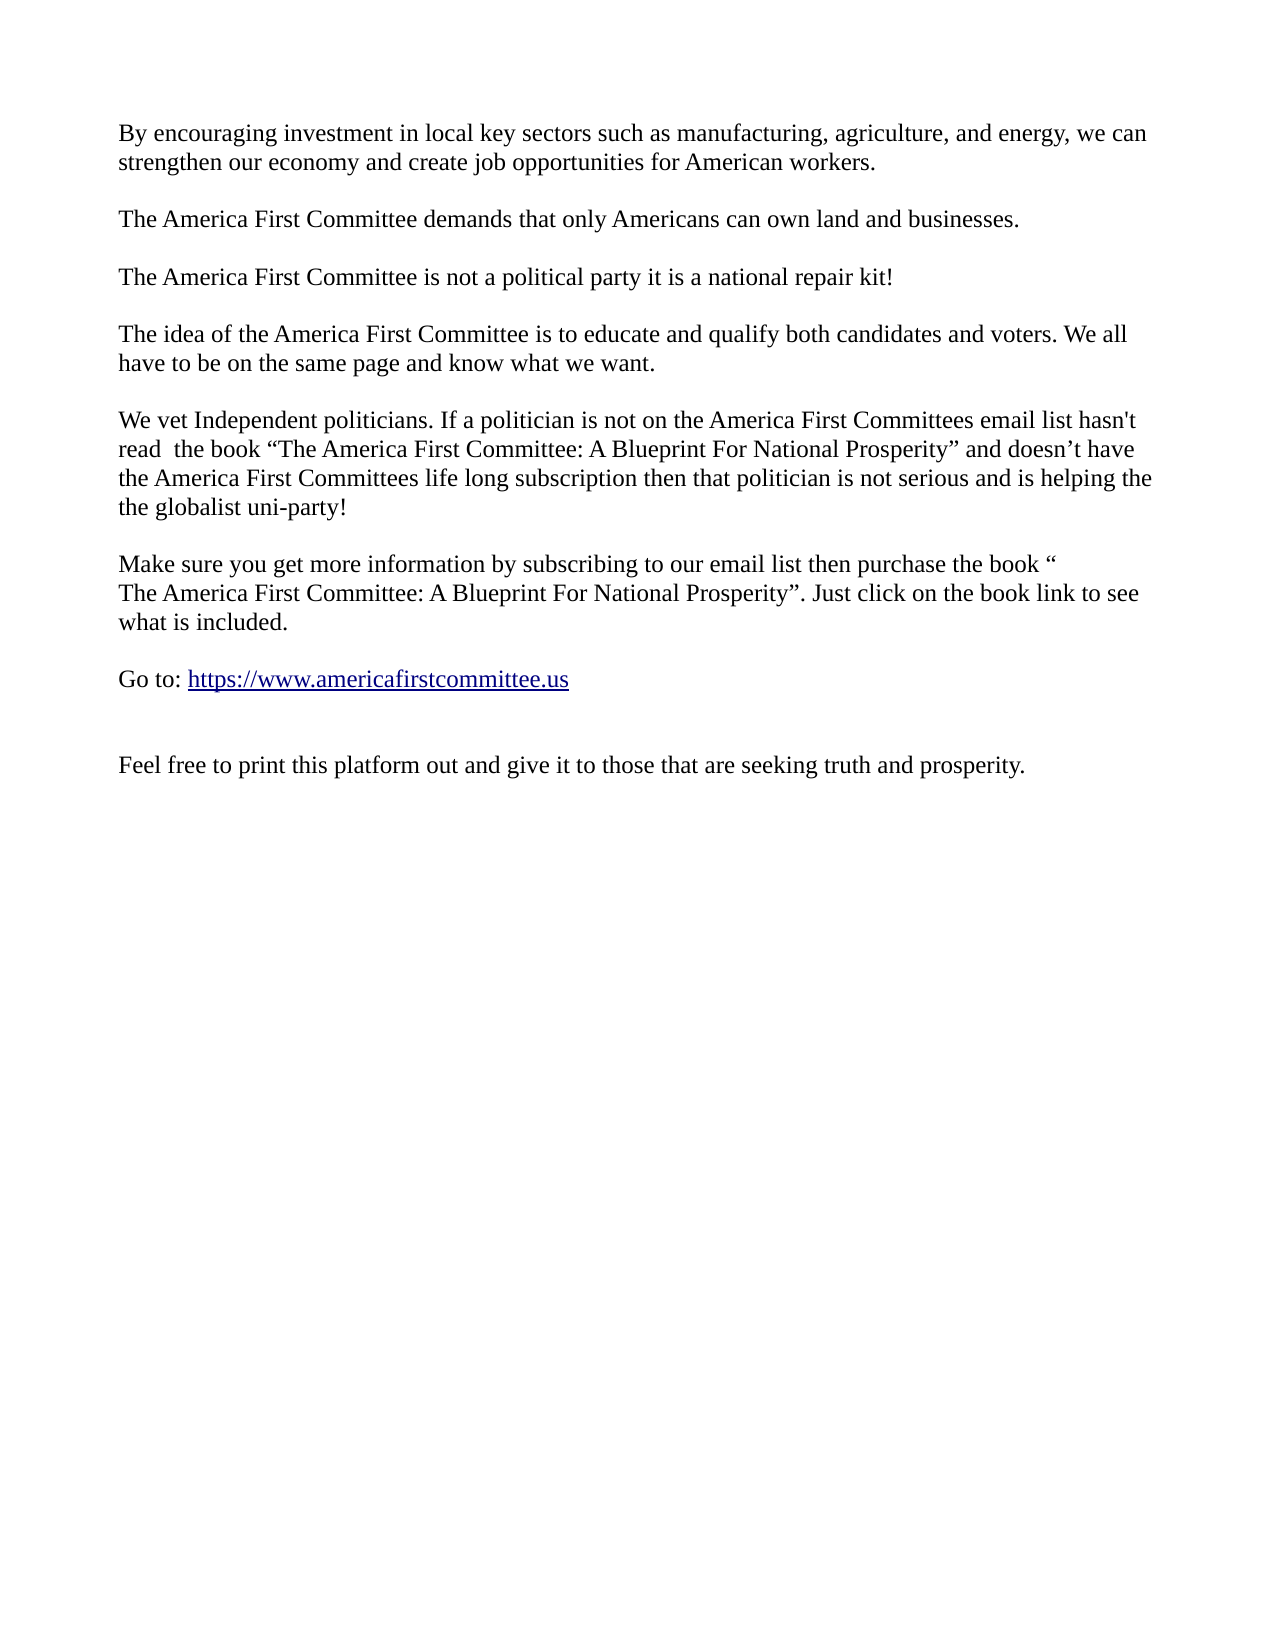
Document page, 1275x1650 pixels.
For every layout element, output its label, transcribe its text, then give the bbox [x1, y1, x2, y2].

text Go to: https://www.americafirstcommittee.us [118, 664, 1157, 693]
text The idea of the America First Committee is to educate and qualify both candidates and voters. We all have to be on the same page and know what we want. [118, 319, 1157, 377]
text We vet Independent politicians. If a politician is not on the America First Committees email list hasn't read the book “The America First Committee: A Blueprint For National Prosperity” and doesn’t have the America First Committees life long subscription then that politician is not serious and is helping the the globalist uni-party! [118, 406, 1157, 521]
text Make sure you get more information by subscribing to our email list then purchase the book “ [118, 549, 1157, 578]
text The America First Committee demands that only Americans can own land and businesses. [118, 204, 1157, 233]
text By encouraging investment in local key sectors such as manufacturing, agriculture, and energy, we can strengthen our economy and create job opportunities for American workers. [118, 118, 1157, 176]
text The America First Committee: A Blueprint For National Prosperity”. Just click on the book link to see what is included. [118, 578, 1157, 636]
text Feel free to print this platform out and give it to those that are seeking truth and prosperity. [118, 751, 1157, 779]
text The America First Committee is not a political party it is a national repair kit! [118, 262, 1157, 291]
